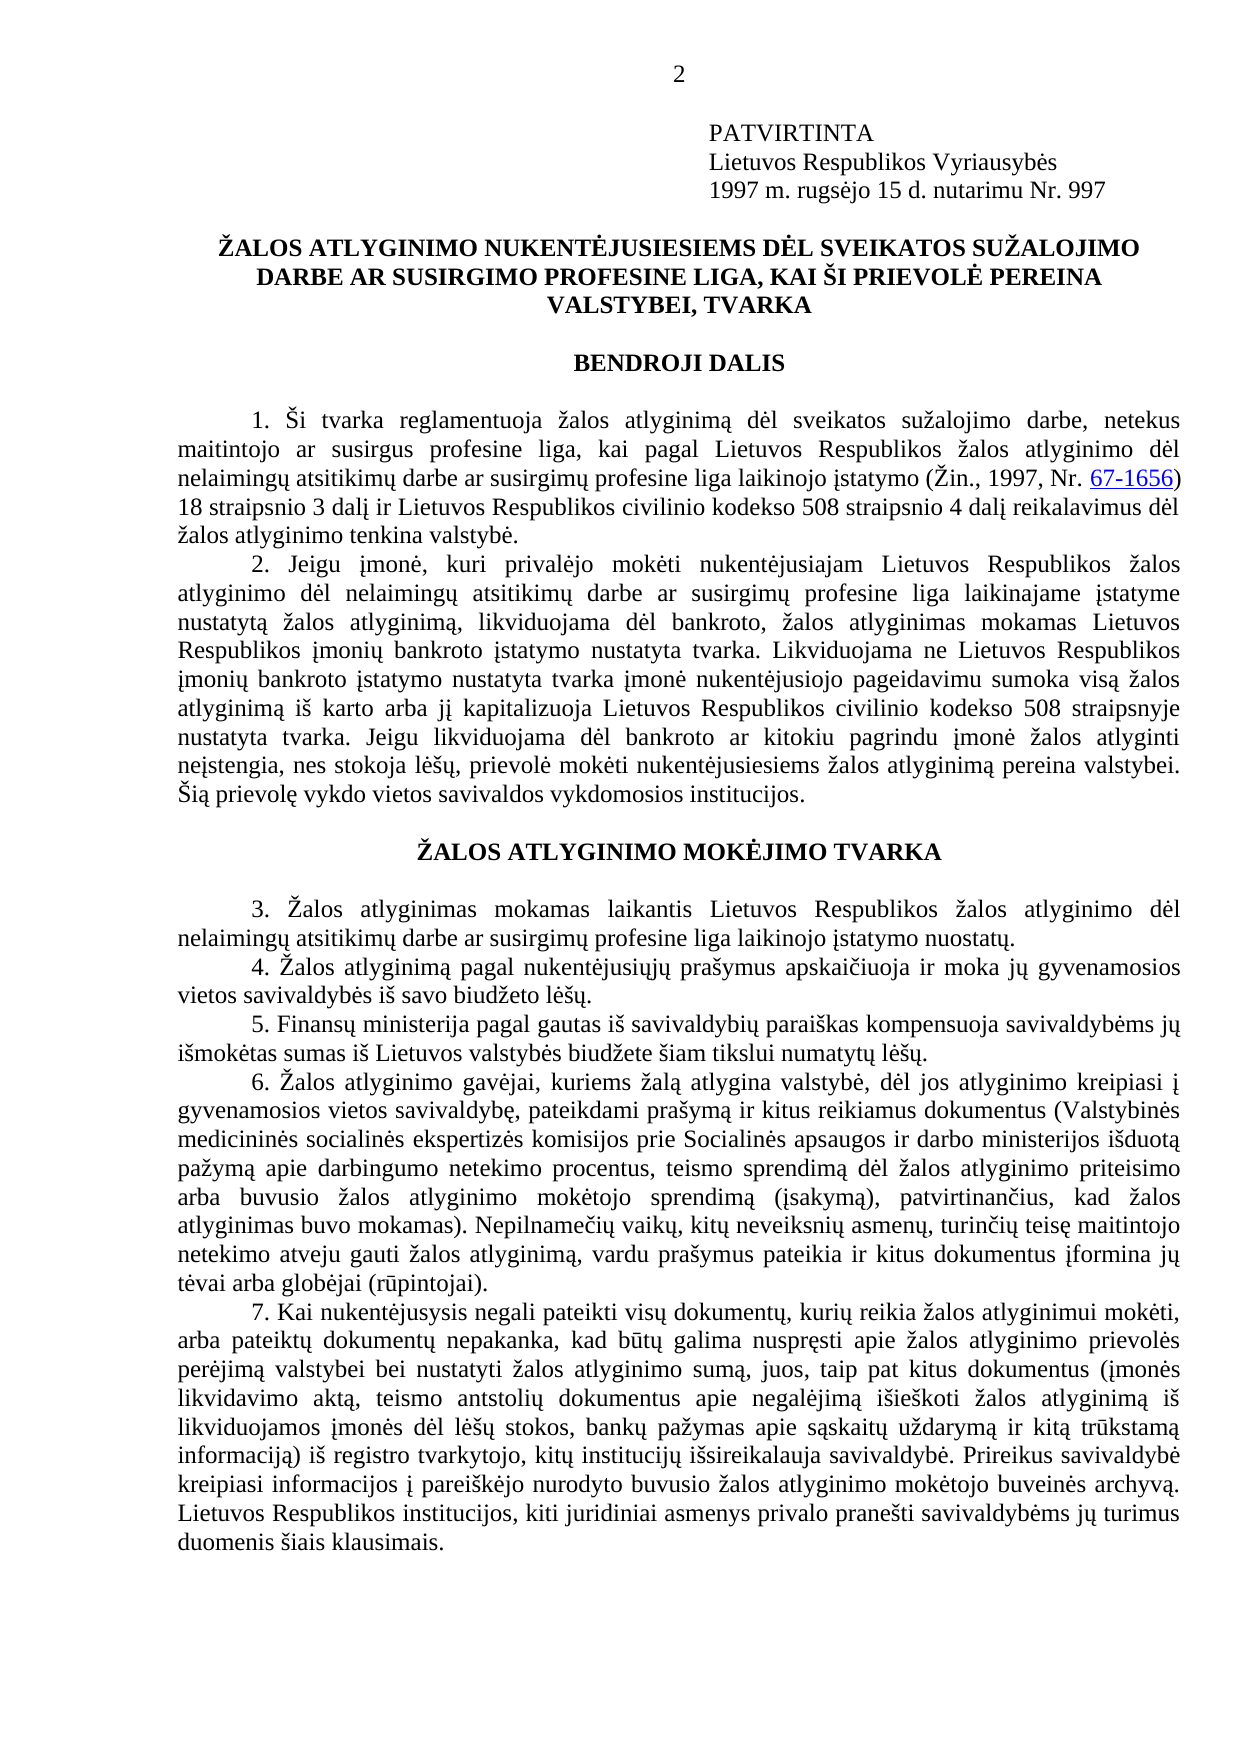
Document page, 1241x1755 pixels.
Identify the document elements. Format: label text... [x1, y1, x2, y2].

text 2. Jeigu įmonė, kuri privalėjo mokėti nukentėjusiajam Lietuvos Respublikos žalos atlyginimo dėl nelaimingų atsitikimų darbe ar susirgimų profesine liga laikinajame įstatyme nustatytą žalos atlyginimą, likviduojama dėl bankroto, žalos atlyginimas mokamas Lietuvos Respublikos įmonių bankroto įstatymo nustatyta tvarka. Likviduojama ne Lietuvos Respublikos įmonių bankroto įstatymo nustatyta tvarka įmonė nukentėjusiojo pageidavimu sumoka visą žalos atlyginimą iš karto arba jį kapitalizuoja Lietuvos Respublikos civilinio kodekso 508 straipsnyje nustatyta tvarka. Jeigu likviduojama dėl bankroto ar kitokiu pagrindu įmonė žalos atlyginti neįstengia, nes stokoja lėšų, prievolė mokėti nukentėjusiesiems žalos atlyginimą pereina valstybei. Šią prievolę vykdo vietos savivaldos vykdomosios institucijos. [177, 549, 1181, 808]
text 4. Žalos atlyginimą pagal nukentėjusiųjų prašymus apskaičiuoja ir moka jų gyvenamosios vietos savivaldybės iš savo biudžeto lėšų. [177, 952, 1181, 1009]
text darbe ar susirgimo profesine liga, kai ši prievolė pereina [177, 262, 1181, 291]
text Žalos atlyginimo nukentėjusiesiems dėl sveikatos sužalojimo [177, 233, 1181, 262]
text PATVIRTINTA [709, 118, 1181, 147]
text 5. Finansų ministerija pagal gautas iš savivaldybių paraiškas kompensuoja savivaldybėms jų išmokėtas sumas iš Lietuvos valstybės biudžete šiam tikslui numatytų lėšų. [177, 1009, 1181, 1067]
text Bendroji dalis [177, 348, 1181, 377]
text Žalos atlyginimo mokėjimo tvarka [177, 837, 1181, 866]
text 6. Žalos atlyginimo gavėjai, kuriems žalą atlygina valstybė, dėl jos atlyginimo kreipiasi į gyvenamosios vietos savivaldybę, pateikdami prašymą ir kitus reikiamus dokumentus (Valstybinės medicininės socialinės ekspertizės komisijos prie Socialinės apsaugos ir darbo ministerijos išduotą pažymą apie darbingumo netekimo procentus, teismo sprendimą dėl žalos atlyginimo priteisimo arba buvusio žalos atlyginimo mokėtojo sprendimą (įsakymą), patvirtinančius, kad žalos atlyginimas buvo mokamas). Nepilnamečių vaikų, kitų neveiksnių asmenų, turinčių teisę maitintojo netekimo atveju gauti žalos atlyginimą, vardu prašymus pateikia ir kitus dokumentus įformina jų tėvai arba globėjai (rūpintojai). [177, 1067, 1181, 1297]
text 3. Žalos atlyginimas mokamas laikantis Lietuvos Respublikos žalos atlyginimo dėl nelaimingų atsitikimų darbe ar susirgimų profesine liga laikinojo įstatymo nuostatų. [177, 894, 1181, 952]
text 7. Kai nukentėjusysis negali pateikti visų dokumentų, kurių reikia žalos atlyginimui mokėti, arba pateiktų dokumentų nepakanka, kad būtų galima nuspręsti apie žalos atlyginimo prievolės perėjimą valstybei bei nustatyti žalos atlyginimo sumą, juos, taip pat kitus dokumentus (įmonės likvidavimo aktą, teismo antstolių dokumentus apie negalėjimą išieškoti žalos atlyginimą iš likviduojamos įmonės dėl lėšų stokos, bankų pažymas apie sąskaitų uždarymą ir kitą trūkstamą informaciją) iš registro tvarkytojo, kitų institucijų išsireikalauja savivaldybė. Prireikus savivaldybė kreipiasi informacijos į pareiškėjo nurodyto buvusio žalos atlyginimo mokėtojo buveinės archyvą. Lietuvos Respublikos institucijos, kiti juridiniai asmenys privalo pranešti savivaldybėms jų turimus duomenis šiais klausimais. [177, 1297, 1181, 1556]
text Lietuvos Respublikos Vyriausybės [177, 147, 1181, 176]
text 1997 m. rugsėjo 15 d. nutarimu Nr. 997 [177, 176, 1181, 204]
text 1. Ši tvarka reglamentuoja žalos atlyginimą dėl sveikatos sužalojimo darbe, netekus maitintojo ar susirgus profesine liga, kai pagal Lietuvos Respublikos žalos atlyginimo dėl nelaimingų atsitikimų darbe ar susirgimų profesine liga laikinojo įstatymo (Žin., 1997, Nr. 67-1656) 18 straipsnio 3 dalį ir Lietuvos Respublikos civilinio kodekso 508 straipsnio 4 dalį reikalavimus dėl žalos atlyginimo tenkina valstybė. [177, 406, 1181, 549]
text valstybei, tvarka [177, 291, 1181, 319]
